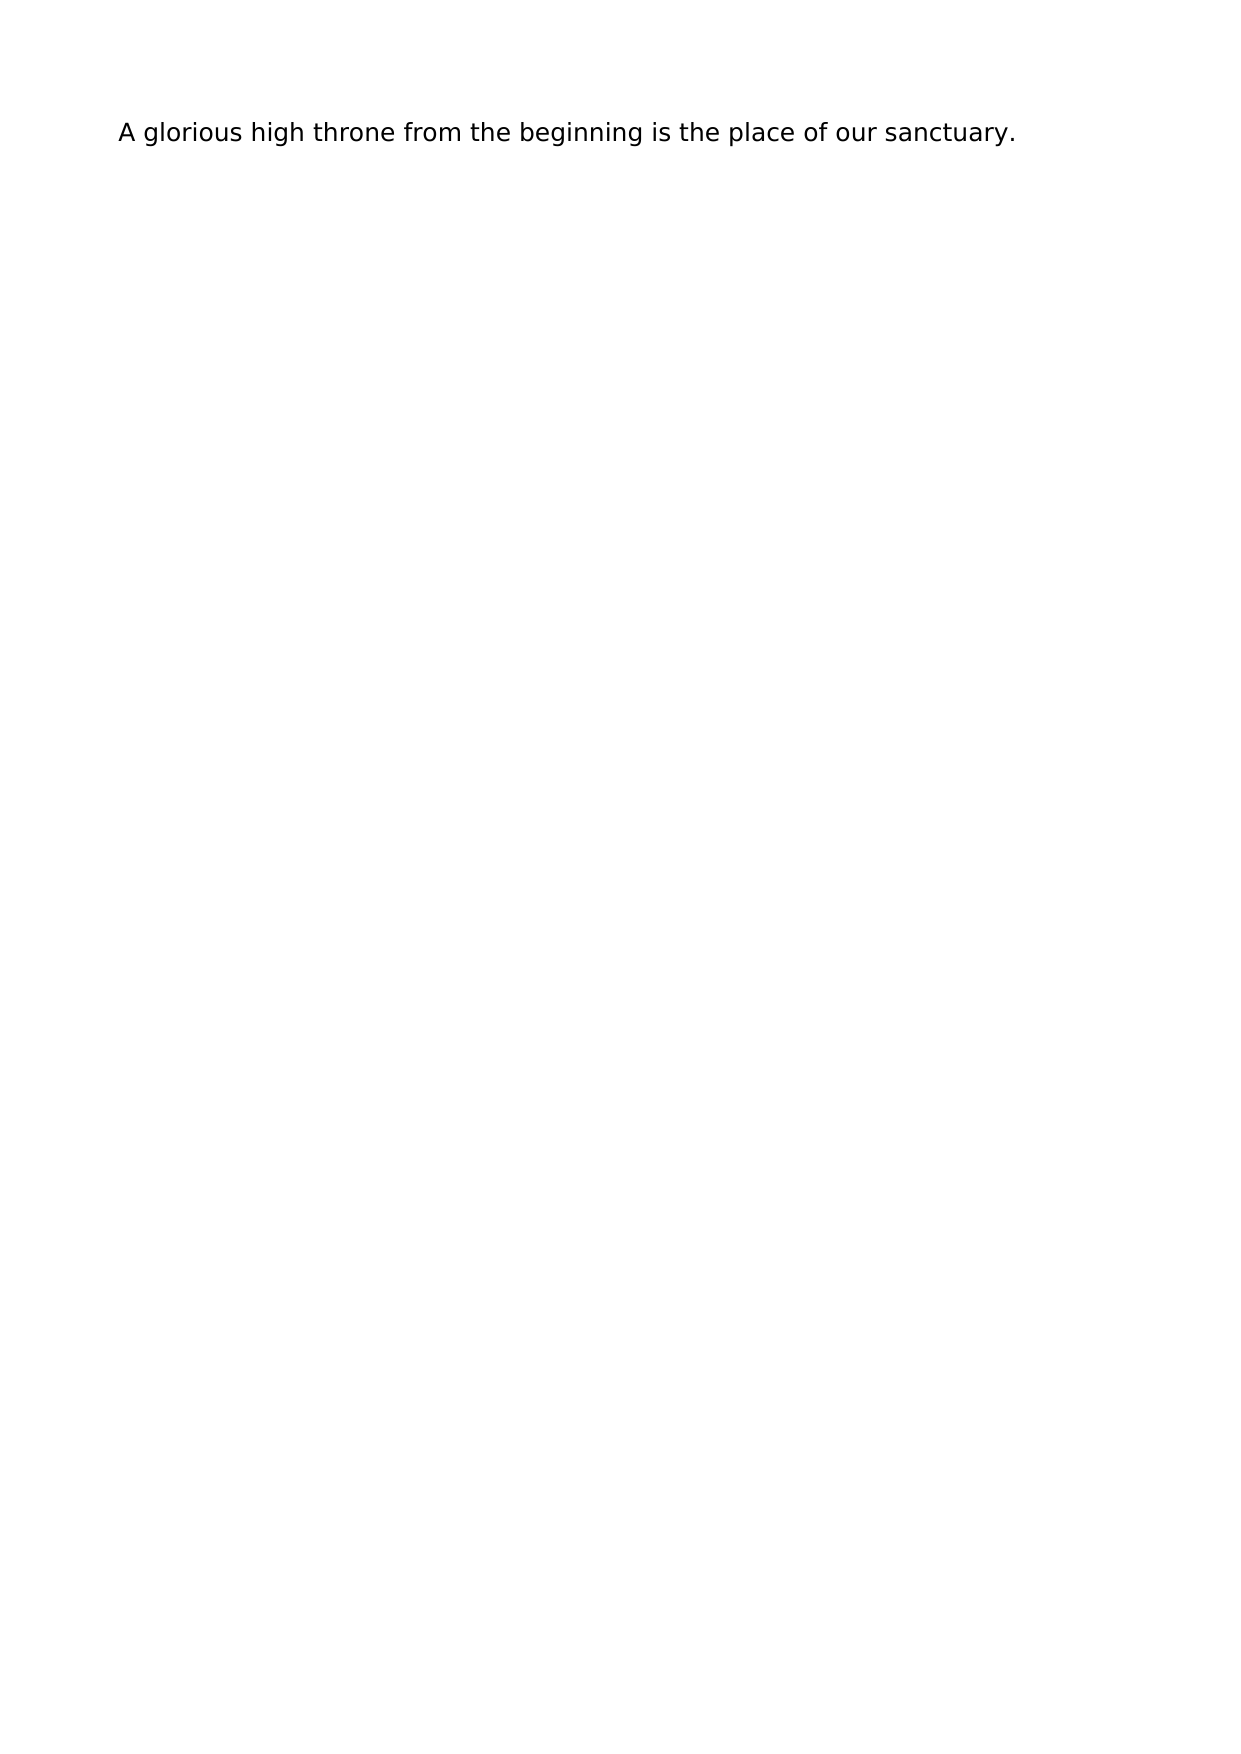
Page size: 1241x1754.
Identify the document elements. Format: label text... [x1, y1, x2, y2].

text A glorious high throne from the beginning is the place of our sanctuary. [118, 118, 1122, 147]
